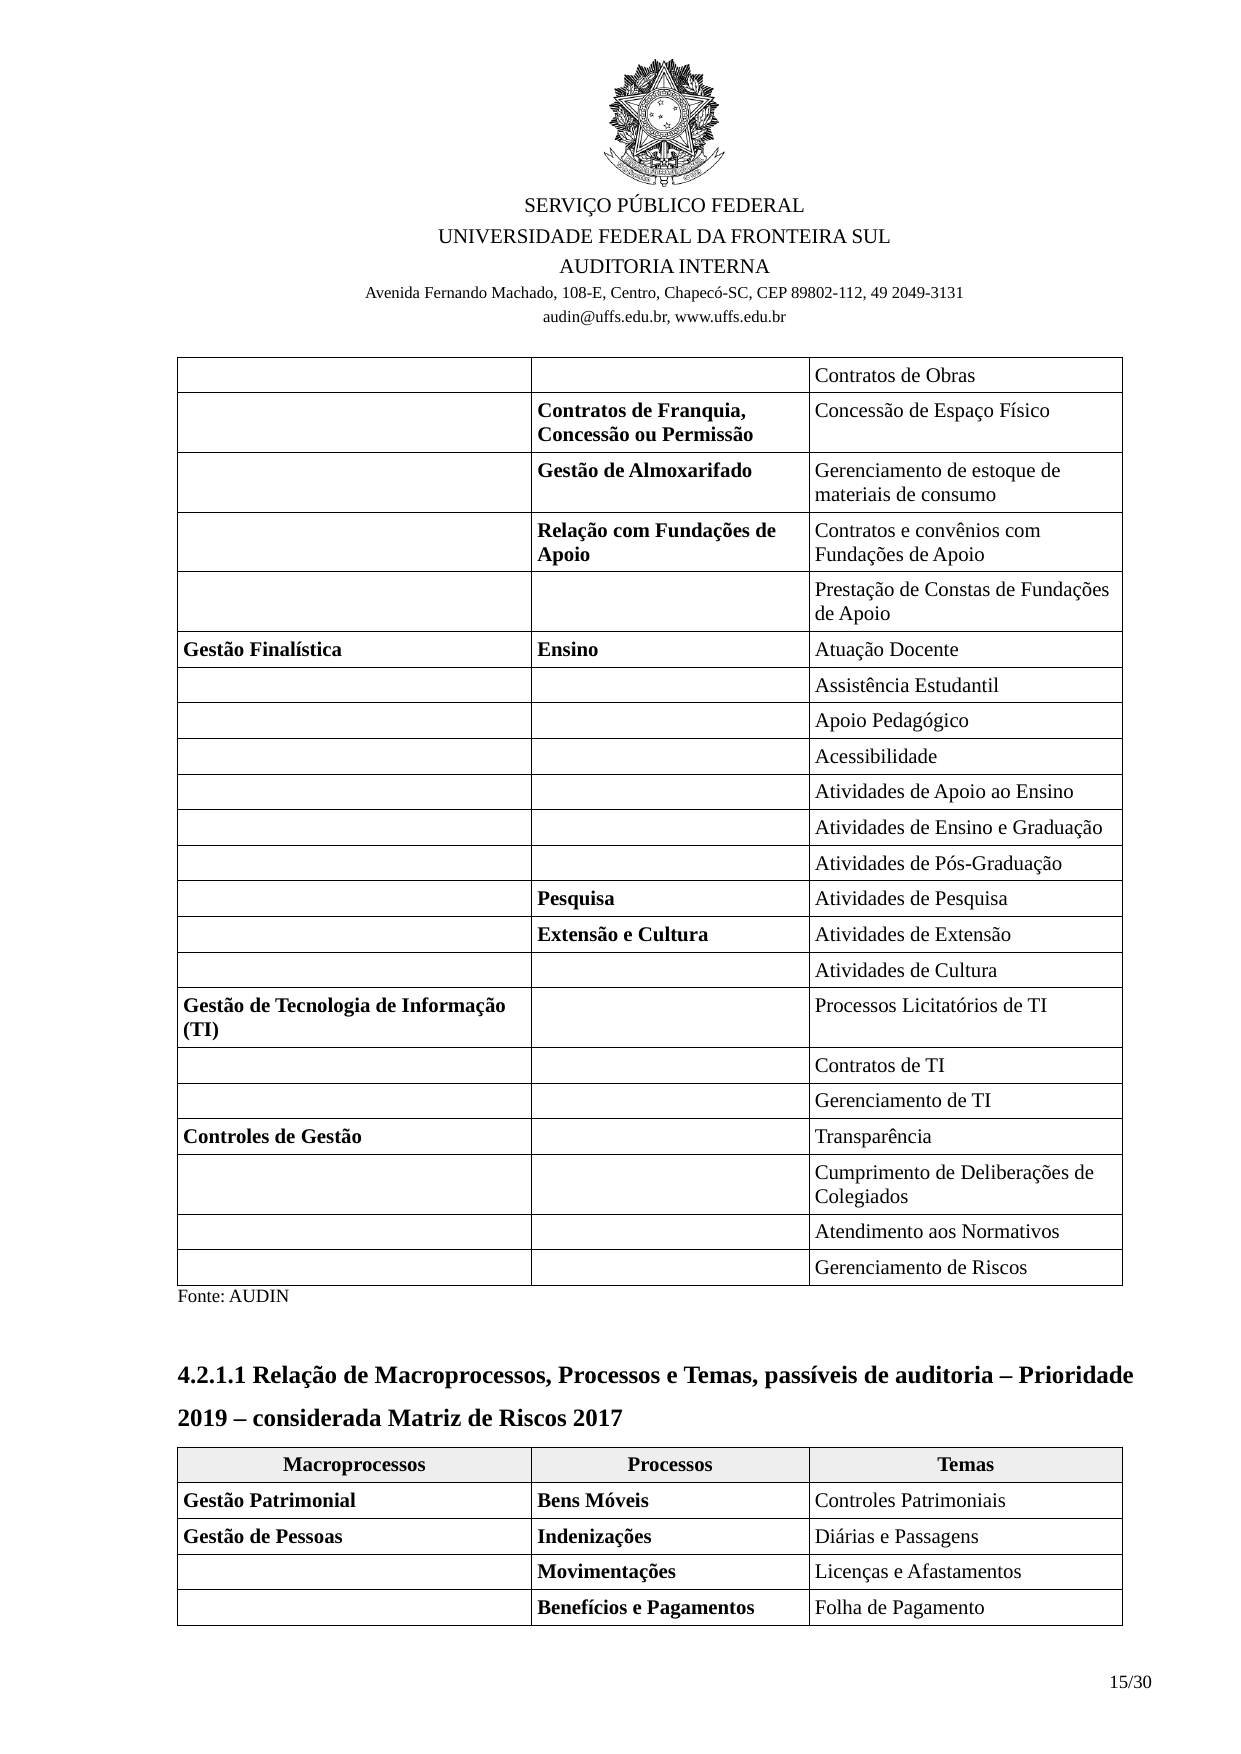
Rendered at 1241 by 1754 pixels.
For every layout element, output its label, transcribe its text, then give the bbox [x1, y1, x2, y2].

table_cell Atendimento aos Normativos [810, 1215, 1122, 1249]
table_cell [178, 453, 531, 512]
table_cell [532, 775, 809, 809]
table_cell [532, 1155, 809, 1213]
table_cell [178, 739, 531, 773]
table_cell Extensão e Cultura [532, 917, 809, 952]
table_cell Contratos de TI [810, 1048, 1122, 1083]
table_cell Acessibilidade [810, 739, 1122, 773]
table_cell [178, 917, 531, 952]
table_cell [532, 1119, 809, 1154]
table_cell Gerenciamento de Riscos [810, 1250, 1122, 1285]
table_cell Ensino [532, 632, 809, 667]
table_cell [532, 1250, 809, 1285]
table_cell Atividades de Pesquisa [810, 881, 1122, 916]
table_cell Indenizações [532, 1519, 809, 1553]
table_cell Prestação de Constas de Fundações de Apoio [810, 572, 1122, 631]
table_cell Gerenciamento de estoque de materiais de consumo [810, 453, 1122, 512]
table_cell Pesquisa [532, 881, 809, 916]
table_cell Gerenciamento de TI [810, 1084, 1122, 1118]
table_cell Atividades de Ensino e Graduação [810, 810, 1122, 845]
table_cell [178, 358, 531, 392]
table_cell [178, 393, 531, 452]
table_cell Controles Patrimoniais [810, 1483, 1122, 1518]
table_cell Cumprimento de Deliberações de Colegiados [810, 1155, 1122, 1213]
table_cell Apoio Pedagógico [810, 703, 1122, 738]
table_cell Atuação Docente [810, 632, 1122, 667]
table_cell [532, 810, 809, 845]
table_cell Benefícios e Pagamentos [532, 1590, 809, 1625]
table_cell [178, 703, 531, 738]
table_cell Gestão Finalística [178, 632, 531, 667]
table_cell [532, 358, 809, 392]
table_cell Transparência [810, 1119, 1122, 1154]
table_cell Assistência Estudantil [810, 668, 1122, 702]
table_cell Contratos de Franquia, Concessão ou Permissão [532, 393, 809, 452]
table_cell [178, 846, 531, 880]
table_cell [178, 668, 531, 702]
table_cell [178, 775, 531, 809]
table_cell [178, 1250, 531, 1285]
table_cell Gestão de Pessoas [178, 1519, 531, 1553]
table_cell Concessão de Espaço Físico [810, 393, 1122, 452]
table_cell Gestão de Tecnologia de Informação (TI) [178, 988, 531, 1047]
table_cell Processos Licitatórios de TI [810, 988, 1122, 1047]
table_cell Folha de Pagamento [810, 1590, 1122, 1625]
subtitle 4.2.1.1 Relação de Macroprocessos, Processos e Temas, passíveis de auditoria – Prioridade 2019 – considerada Matriz de Riscos 2017 [177, 1360, 1152, 1432]
table_header Processos [532, 1448, 809, 1482]
table_cell [178, 810, 531, 845]
table_cell [178, 572, 531, 631]
table_cell [532, 703, 809, 738]
table_cell Contratos e convênios com Fundações de Apoio [810, 513, 1122, 571]
table_cell [532, 739, 809, 773]
table_cell [532, 1048, 809, 1083]
table_cell Licenças e Afastamentos [810, 1555, 1122, 1589]
table_cell Atividades de Apoio ao Ensino [810, 775, 1122, 809]
table_cell [532, 953, 809, 987]
table_cell [532, 1215, 809, 1249]
table_cell [178, 1084, 531, 1118]
table_cell [532, 1084, 809, 1118]
table_cell [178, 1590, 531, 1625]
table_cell [532, 572, 809, 631]
table_cell [178, 1155, 531, 1213]
text Fonte: AUDIN [177, 1285, 1152, 1306]
table_cell Movimentações [532, 1555, 809, 1589]
table_cell Gestão Patrimonial [178, 1483, 531, 1518]
table_cell Atividades de Pós-Graduação [810, 846, 1122, 880]
table_cell [178, 1215, 531, 1249]
table_cell [178, 881, 531, 916]
table_cell [178, 513, 531, 571]
table_cell Diárias e Passagens [810, 1519, 1122, 1553]
table_cell Atividades de Cultura [810, 953, 1122, 987]
table_header Macroprocessos [178, 1448, 531, 1482]
table_cell [178, 1048, 531, 1083]
table_cell Controles de Gestão [178, 1119, 531, 1154]
table_cell [532, 668, 809, 702]
table_header Temas [810, 1448, 1122, 1482]
table_cell [178, 953, 531, 987]
table_cell [178, 1555, 531, 1589]
table_cell [532, 988, 809, 1047]
table_cell [532, 846, 809, 880]
table_cell Gestão de Almoxarifado [532, 453, 809, 512]
table_cell Relação com Fundações de Apoio [532, 513, 809, 571]
table_cell Bens Móveis [532, 1483, 809, 1518]
table_cell Atividades de Extensão [810, 917, 1122, 952]
table_cell Contratos de Obras [810, 358, 1122, 392]
